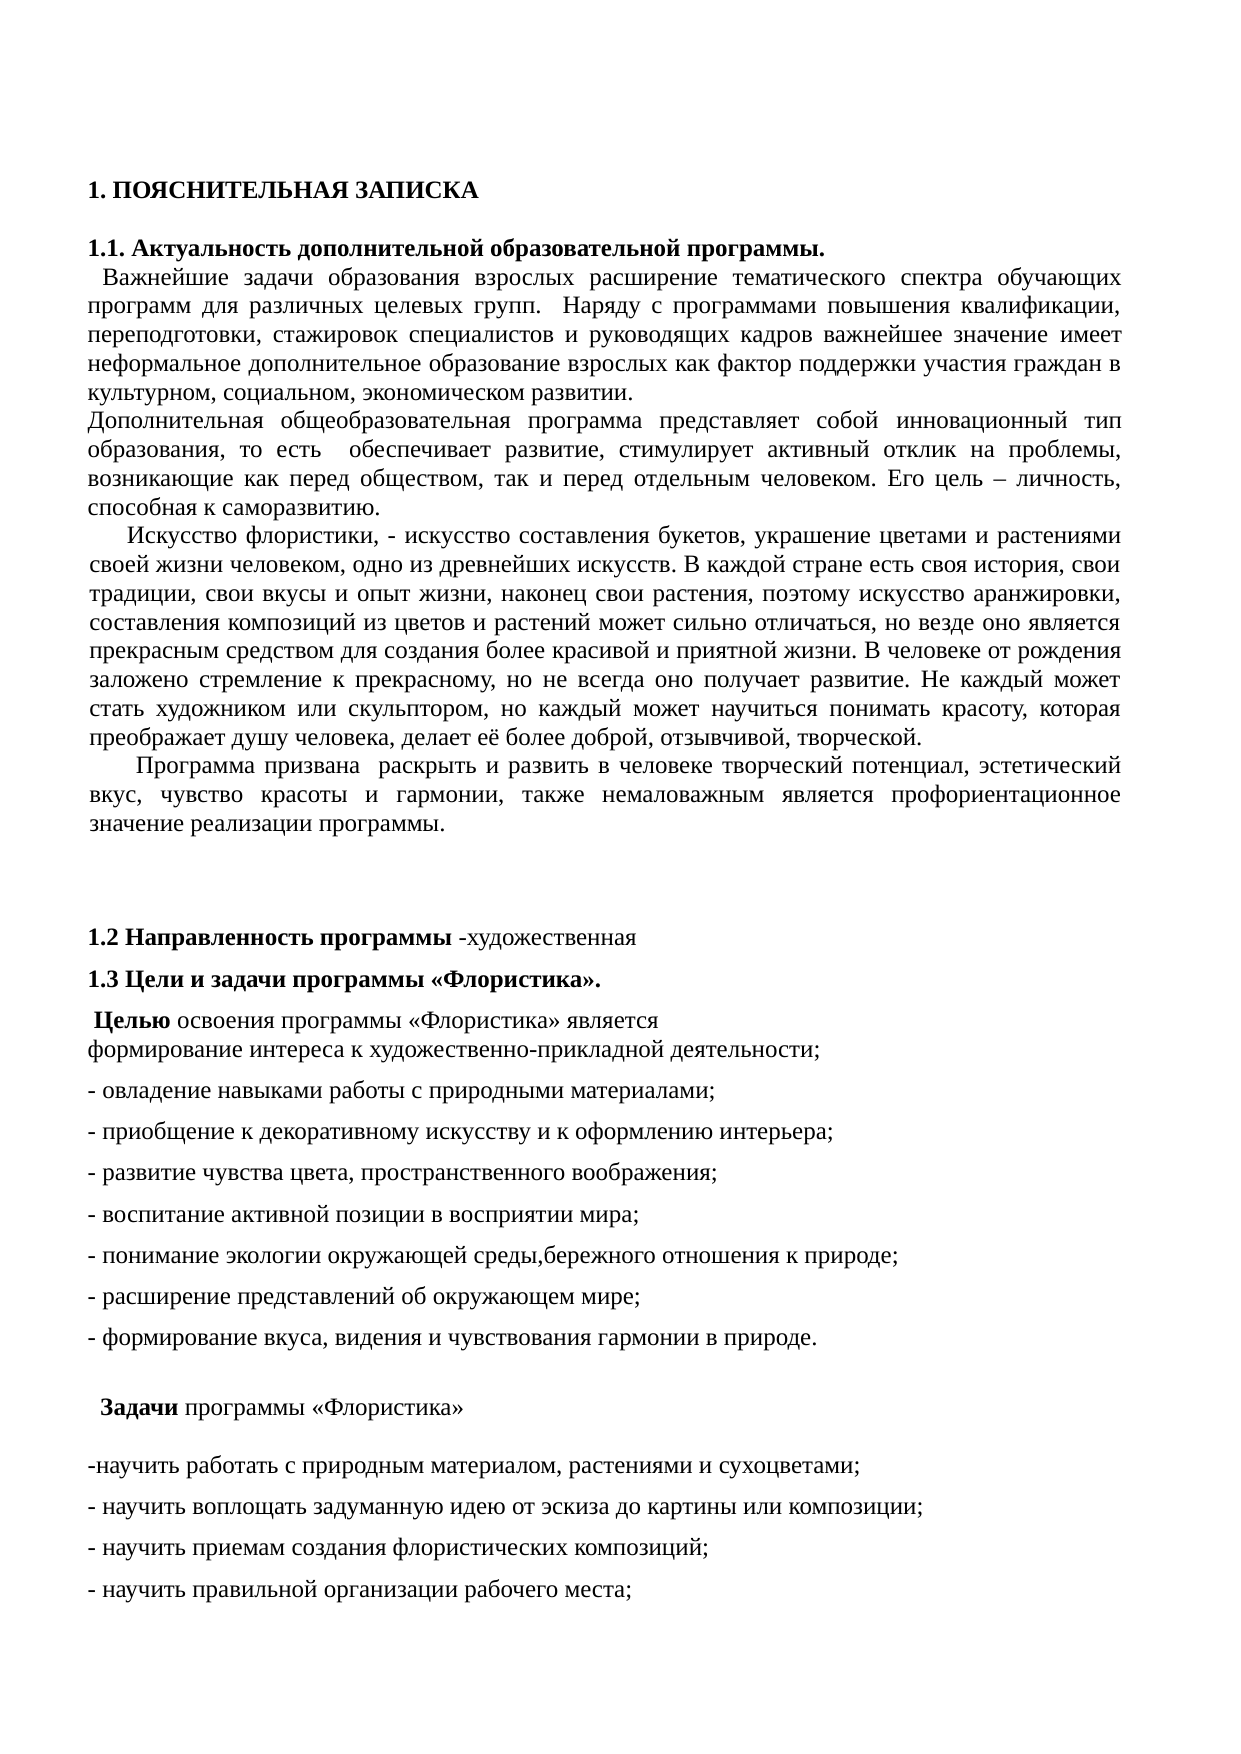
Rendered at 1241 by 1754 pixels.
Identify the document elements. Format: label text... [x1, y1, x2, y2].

table_header Искусство флористики, - искусство составления букетов, украшение цветами и растениями своей жизни человеком, одно из древнейших искусств. В каждой стране есть своя история, свои традиции, свои вкусы и опыт жизни, наконец свои растения, поэтому искусство аранжировки, составления композиций из цветов и растений может сильно отличаться, но везде оно является прекрасным средством для создания более красивой и приятной жизни. В человеке от рождения заложено стремление к прекрасному, но не всегда оно получает развитие. Не каждый может стать художником или скульптором, но каждый может научиться понимать красоту, которая преображает душу человека, делает её более доброй, отзывчивой, творческой. Программа призвана раскрыть и развить в человеке творческий потенциал, эстетический вкус, чувство красоты и гармонии, также немаловажным является профориентационное значение реализации программы. [89, 521, 1122, 881]
text - понимание экологии окружающей среды,бережного отношения к природе; [87, 1240, 1122, 1269]
text - расширение представлений об окружающем мире; [87, 1281, 1122, 1310]
text - научить воплощать задуманную идею от эскиза до картины или композиции; [87, 1491, 1122, 1520]
text - овладение навыками работы с природными материалами; [87, 1075, 1122, 1104]
text - научить приемам создания флористических композиций; [87, 1532, 1122, 1561]
text - формирование вкуса, видения и чувствования гармонии в природе. [87, 1322, 1122, 1351]
text формирование интереса к художественно-прикладной деятельности; [87, 1034, 1122, 1062]
text - развитие чувства цвета, пространственного воображения; [87, 1157, 1122, 1186]
text - воспитание активной позиции в восприятии мира; [87, 1199, 1122, 1227]
text - приобщение к декоративному искусству и к оформлению интерьера; [87, 1116, 1122, 1145]
text 1.1. Актуальность дополнительной образовательной программы. [87, 233, 1122, 262]
text 1.3 Цели и задачи программы «Флористика». [87, 964, 1122, 992]
text 1.2 Направленность программы -художественная [87, 922, 1122, 951]
text 1. ПОЯСНИТЕЛЬНАЯ ЗАПИСКА [87, 176, 1122, 204]
text Задачи программы «Флористика» [87, 1392, 1122, 1421]
text - научить правильной организации рабочего места; [87, 1574, 1122, 1602]
text Целью освоения программы «Флористика» является [87, 1005, 1122, 1034]
text -научить работать с природным материалом, растениями и сухоцветами; [87, 1450, 1122, 1479]
text Важнейшие задачи образования взрослых расширение тематического спектра обучающих программ для различных целевых групп. Наряду с программами повышения квалификации, переподготовки, стажировок специалистов и руководящих кадров важнейшее значение имеет неформальное дополнительное образование взрослых как фактор поддержки участия граждан в культурном, социальном, экономическом развитии. [87, 262, 1122, 406]
text Дополнительная общеобразовательная программа представляет собой инновационный тип образования, то есть обеспечивает развитие, стимулирует активный отклик на проблемы, возникающие как перед обществом, так и перед отдельным человеком. Его цель – личность, способная к саморазвитию. [87, 406, 1122, 521]
